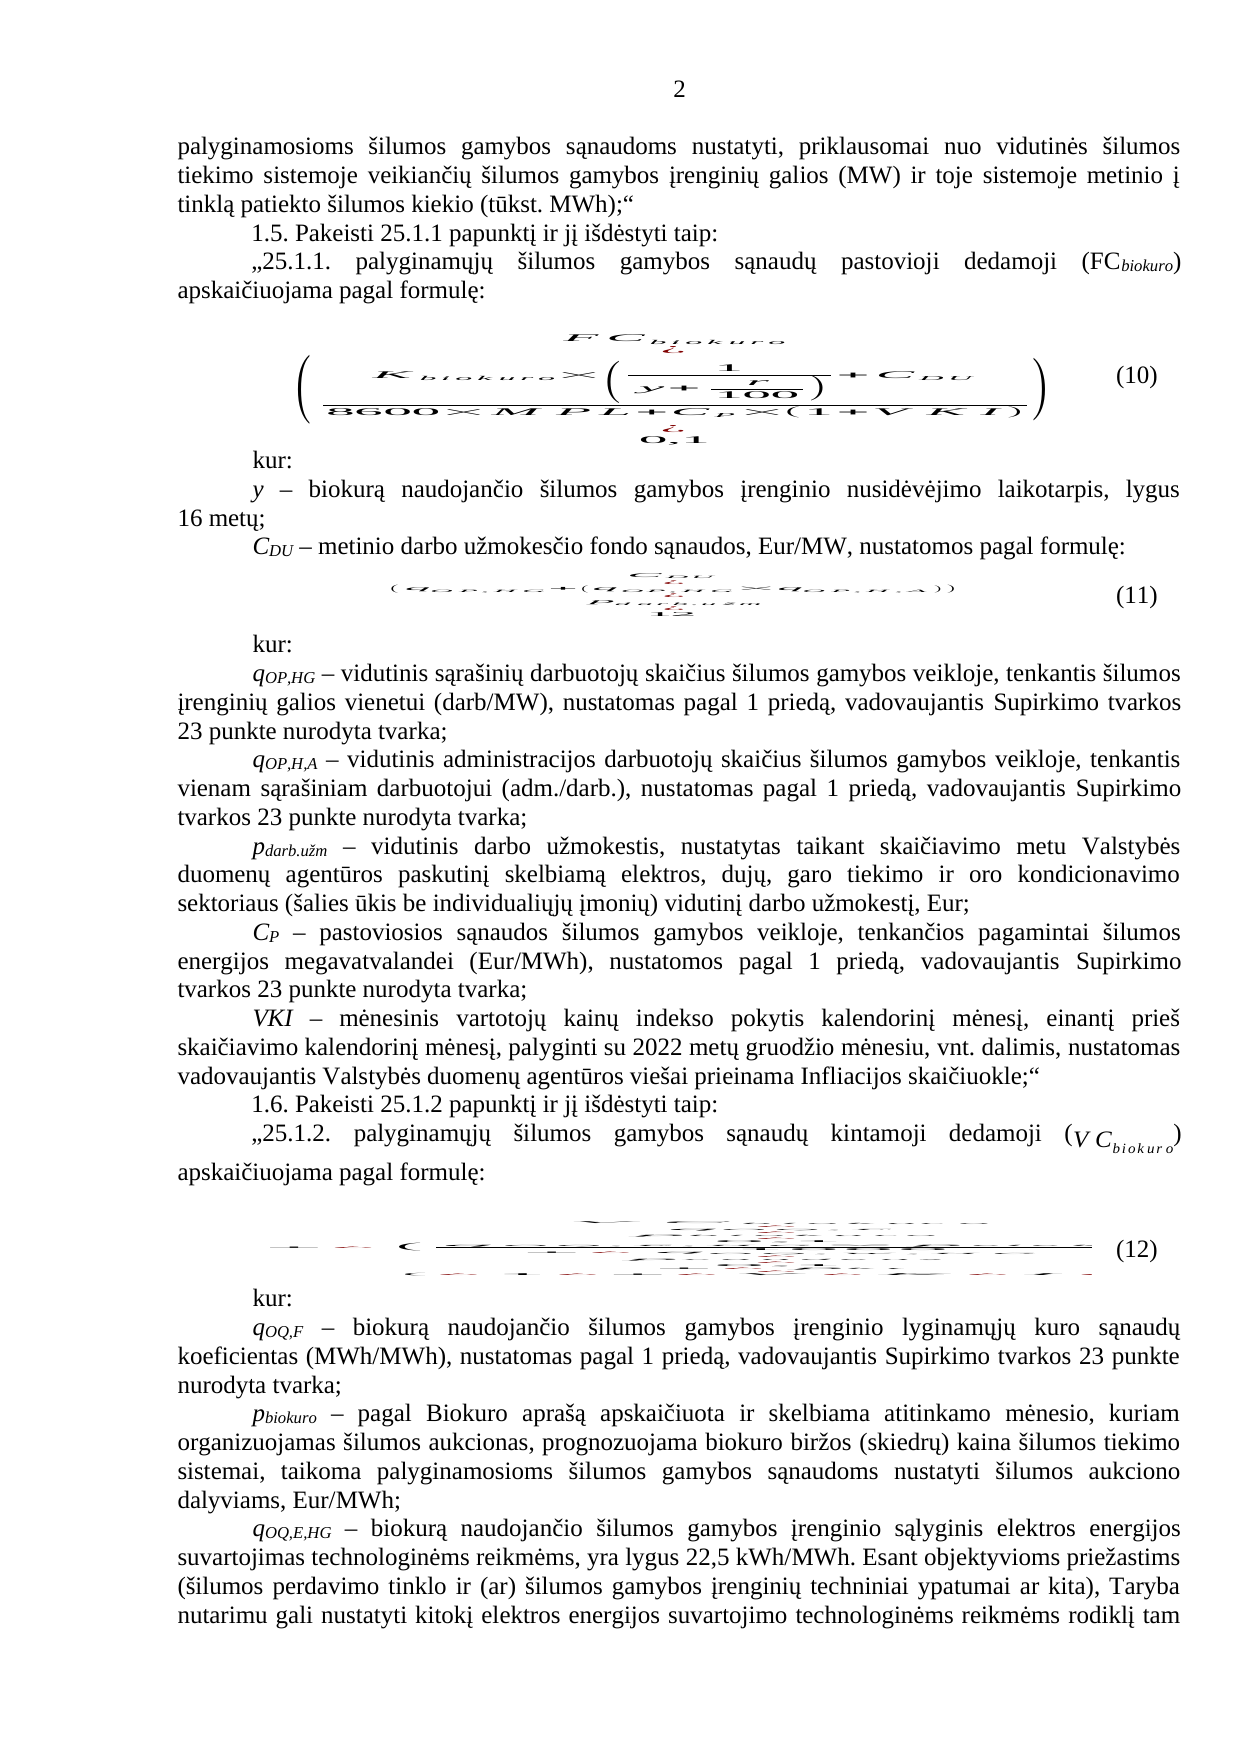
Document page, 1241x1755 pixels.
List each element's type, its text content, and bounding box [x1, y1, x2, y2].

table_header [177, 304, 253, 445]
table_header (12) [1092, 1214, 1181, 1283]
text pbiokuro – pagal Biokuro aprašą apskaičiuota ir skelbiama atitinkamo mėnesio, kuriam organizuojamas šilumos aukcionas, prognozuojama biokuro biržos (skiedrų) kaina šilumos tiekimo sistemai, taikoma palyginamosioms šilumos gamybos sąnaudoms nustatyti šilumos aukciono dalyviams, Eur/MWh; [177, 1398, 1181, 1513]
text „25.1.1. palyginamųjų šilumos gamybos sąnaudų pastovioji dedamoji (FCbiokuro) apskaičiuojama pagal formulę: [177, 246, 1181, 304]
text qOP,HG – vidutinis sąrašinių darbuotojų skaičius šilumos gamybos veikloje, tenkantis šilumos įrenginių galios vienetui (darb/MW), nustatomas pagal 1 priedą, vadovaujantis Supirkimo tvarkos 23 punkte nurodyta tvarka; [177, 658, 1181, 744]
text „25.1.2. palyginamųjų šilumos gamybos sąnaudų kintamoji dedamoji () apskaičiuojama pagal formulę: [177, 1118, 1181, 1185]
table_header [253, 304, 1092, 445]
text pdarb.užm – vidutinis darbo užmokestis, nustatytas taikant skaičiavimo metu Valstybės duomenų agentūros paskutinį skelbiamą elektros, dujų, garo tiekimo ir oro kondicionavimo sektoriaus (šalies ūkis be individualiųjų įmonių) vidutinį darbo užmokestį, Eur; [177, 831, 1181, 917]
text kur: [177, 629, 1181, 658]
text qOQ,F – biokurą naudojančio šilumos gamybos įrenginio lyginamųjų kuro sąnaudų koeficientas (MWh/MWh), nustatomas pagal 1 priedą, vadovaujantis Supirkimo tvarkos 23 punkte nurodyta tvarka; [177, 1312, 1181, 1398]
table_header [177, 1214, 253, 1283]
text kur: [177, 445, 1181, 474]
table_header [253, 1214, 1092, 1283]
text 1.6. Pakeisti 25.1.2 papunktį ir jį išdėstyti taip: [177, 1089, 1181, 1118]
text palyginamosioms šilumos gamybos sąnaudoms nustatyti, priklausomai nuo vidutinės šilumos tiekimo sistemoje veikiančių šilumos gamybos įrenginių galios (MW) ir toje sistemoje metinio į tinklą patiekto šilumos kiekio (tūkst. MWh);“ [177, 131, 1181, 218]
table_header (10) [1092, 304, 1181, 445]
text CDU – metinio darbo užmokesčio fondo sąnaudos, Eur/MW, nustatomos pagal formulę: [177, 531, 1181, 560]
table_header [253, 560, 1092, 629]
text qOQ,E,HG – biokurą naudojančio šilumos gamybos įrenginio sąlyginis elektros energijos suvartojimas technologinėms reikmėms, yra lygus 22,5 kWh/MWh. Esant objektyvioms priežastims (šilumos perdavimo tinklo ir (ar) šilumos gamybos įrenginių techniniai ypatumai ar kita), Taryba nutarimu gali nustatyti kitokį elektros energijos suvartojimo technologinėms reikmėms rodiklį tam [177, 1513, 1181, 1628]
table_header [177, 560, 253, 629]
text y – biokurą naudojančio šilumos gamybos įrenginio nusidėvėjimo laikotarpis, lygus 16 metų; [177, 474, 1181, 531]
text CP – pastoviosios sąnaudos šilumos gamybos veikloje, tenkančios pagamintai šilumos energijos megavatvalandei (Eur/MWh), nustatomos pagal 1 priedą, vadovaujantis Supirkimo tvarkos 23 punkte nurodyta tvarka; [177, 917, 1181, 1003]
text VKI – mėnesinis vartotojų kainų indekso pokytis kalendorinį mėnesį, einantį prieš skaičiavimo kalendorinį mėnesį, palyginti su 2022 metų gruodžio mėnesiu, vnt. dalimis, nustatomas vadovaujantis Valstybės duomenų agentūros viešai prieinama Infliacijos skaičiuokle;“ [177, 1003, 1181, 1089]
text 1.5. Pakeisti 25.1.1 papunktį ir jį išdėstyti taip: [177, 218, 1181, 246]
text qOP,H,A – vidutinis administracijos darbuotojų skaičius šilumos gamybos veikloje, tenkantis vienam sąrašiniam darbuotojui (adm./darb.), nustatomas pagal 1 priedą, vadovaujantis Supirkimo tvarkos 23 punkte nurodyta tvarka; [177, 744, 1181, 831]
table_header (11) [1092, 560, 1181, 629]
text kur: [177, 1283, 1181, 1312]
